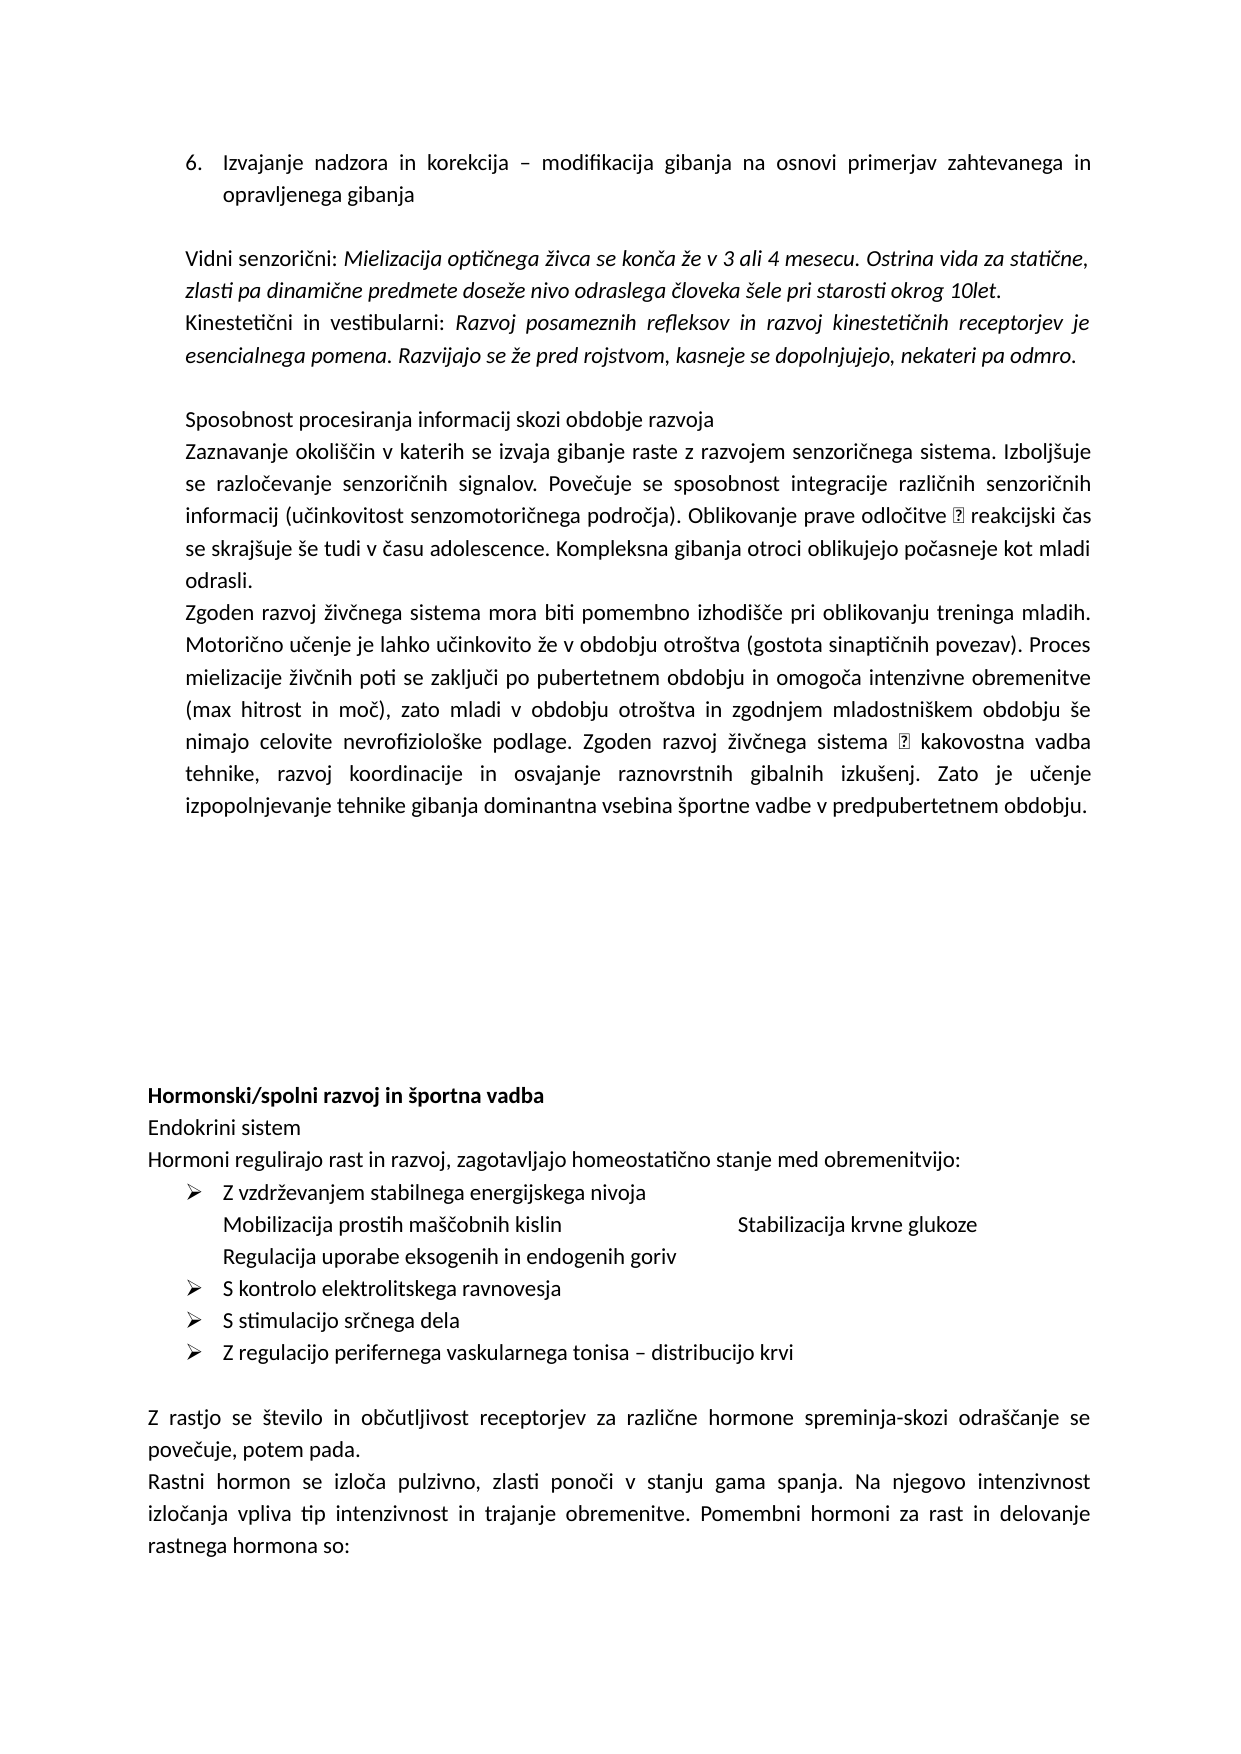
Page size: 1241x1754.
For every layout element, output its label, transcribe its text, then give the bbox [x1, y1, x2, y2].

text Z rastjo se število in občutljivost receptorjev za različne hormone spreminja-skozi odraščanje se povečuje, potem pada. [148, 1403, 1093, 1463]
text Kinestetični in vestibularni: Razvoj posameznih refleksov in razvoj kinestetičnih receptorjev je esencialnega pomena. Razvijajo se že pred rojstvom, kasneje se dopolnjujejo, nekateri pa odmro. [185, 308, 1093, 369]
text Rastni hormon se izloča pulzivno, zlasti ponoči v stanju gama spanja. Na njegovo intenzivnost izločanja vpliva tip intenzivnost in trajanje obremenitve. Pomembni hormoni za rast in delovanje rastnega hormona so: [148, 1467, 1093, 1560]
list S stimulacijo srčnega dela [185, 1306, 1093, 1334]
list Regulacija uporabe eksogenih in endogenih goriv [223, 1242, 1093, 1270]
text Vidni senzorični: Mielizacija optičnega živca se konča že v 3 ali 4 mesecu. Ostrina vida za statične, zlasti pa dinamične predmete doseže nivo odraslega človeka šele pri starosti okrog 10let. [185, 244, 1093, 304]
list Z vzdrževanjem stabilnega energijskega nivoja [185, 1178, 1093, 1206]
text Hormoni regulirajo rast in razvoj, zagotavljajo homeostatično stanje med obremenitvijo: [148, 1145, 1093, 1173]
list Mobilizacija prostih maščobnih kislin Stabilizacija krvne glukoze [223, 1210, 1093, 1238]
text Sposobnost procesiranja informacij skozi obdobje razvoja [185, 405, 1093, 433]
text Zaznavanje okoliščin v katerih se izvaja gibanje raste z razvojem senzoričnega sistema. Izboljšuje se razločevanje senzoričnih signalov. Povečuje se sposobnost integracije različnih senzoričnih informacij (učinkovitost senzomotoričnega področja). Oblikovanje prave odločitve  reakcijski čas se skrajšuje še tudi v času adolescence. Kompleksna gibanja otroci oblikujejo počasneje kot mladi odrasli. [185, 437, 1093, 594]
text Zgoden razvoj živčnega sistema mora biti pomembno izhodišče pri oblikovanju treninga mladih. Motorično učenje je lahko učinkovito že v obdobju otroštva (gostota sinaptičnih povezav). Proces mielizacije živčnih poti se zaključi po pubertetnem obdobju in omogoča intenzivne obremenitve (max hitrost in moč), zato mladi v obdobju otroštva in zgodnjem mladostniškem obdobju še nimajo celovite nevrofiziološke podlage. Zgoden razvoj živčnega sistema  kakovostna vadba tehnike, razvoj koordinacije in osvajanje raznovrstnih gibalnih izkušenj. Zato je učenje izpopolnjevanje tehnike gibanja dominantna vsebina športne vadbe v predpubertetnem obdobju. [185, 598, 1093, 819]
text Hormonski/spolni razvoj in športna vadba [148, 1081, 1093, 1109]
list Z regulacijo perifernega vaskularnega tonisa – distribucijo krvi [185, 1338, 1093, 1367]
text Endokrini sistem [148, 1113, 1093, 1141]
list S kontrolo elektrolitskega ravnovesja [185, 1274, 1093, 1302]
list Izvajanje nadzora in korekcija – modifikacija gibanja na osnovi primerjav zahtevanega in opravljenega gibanja [185, 148, 1093, 208]
